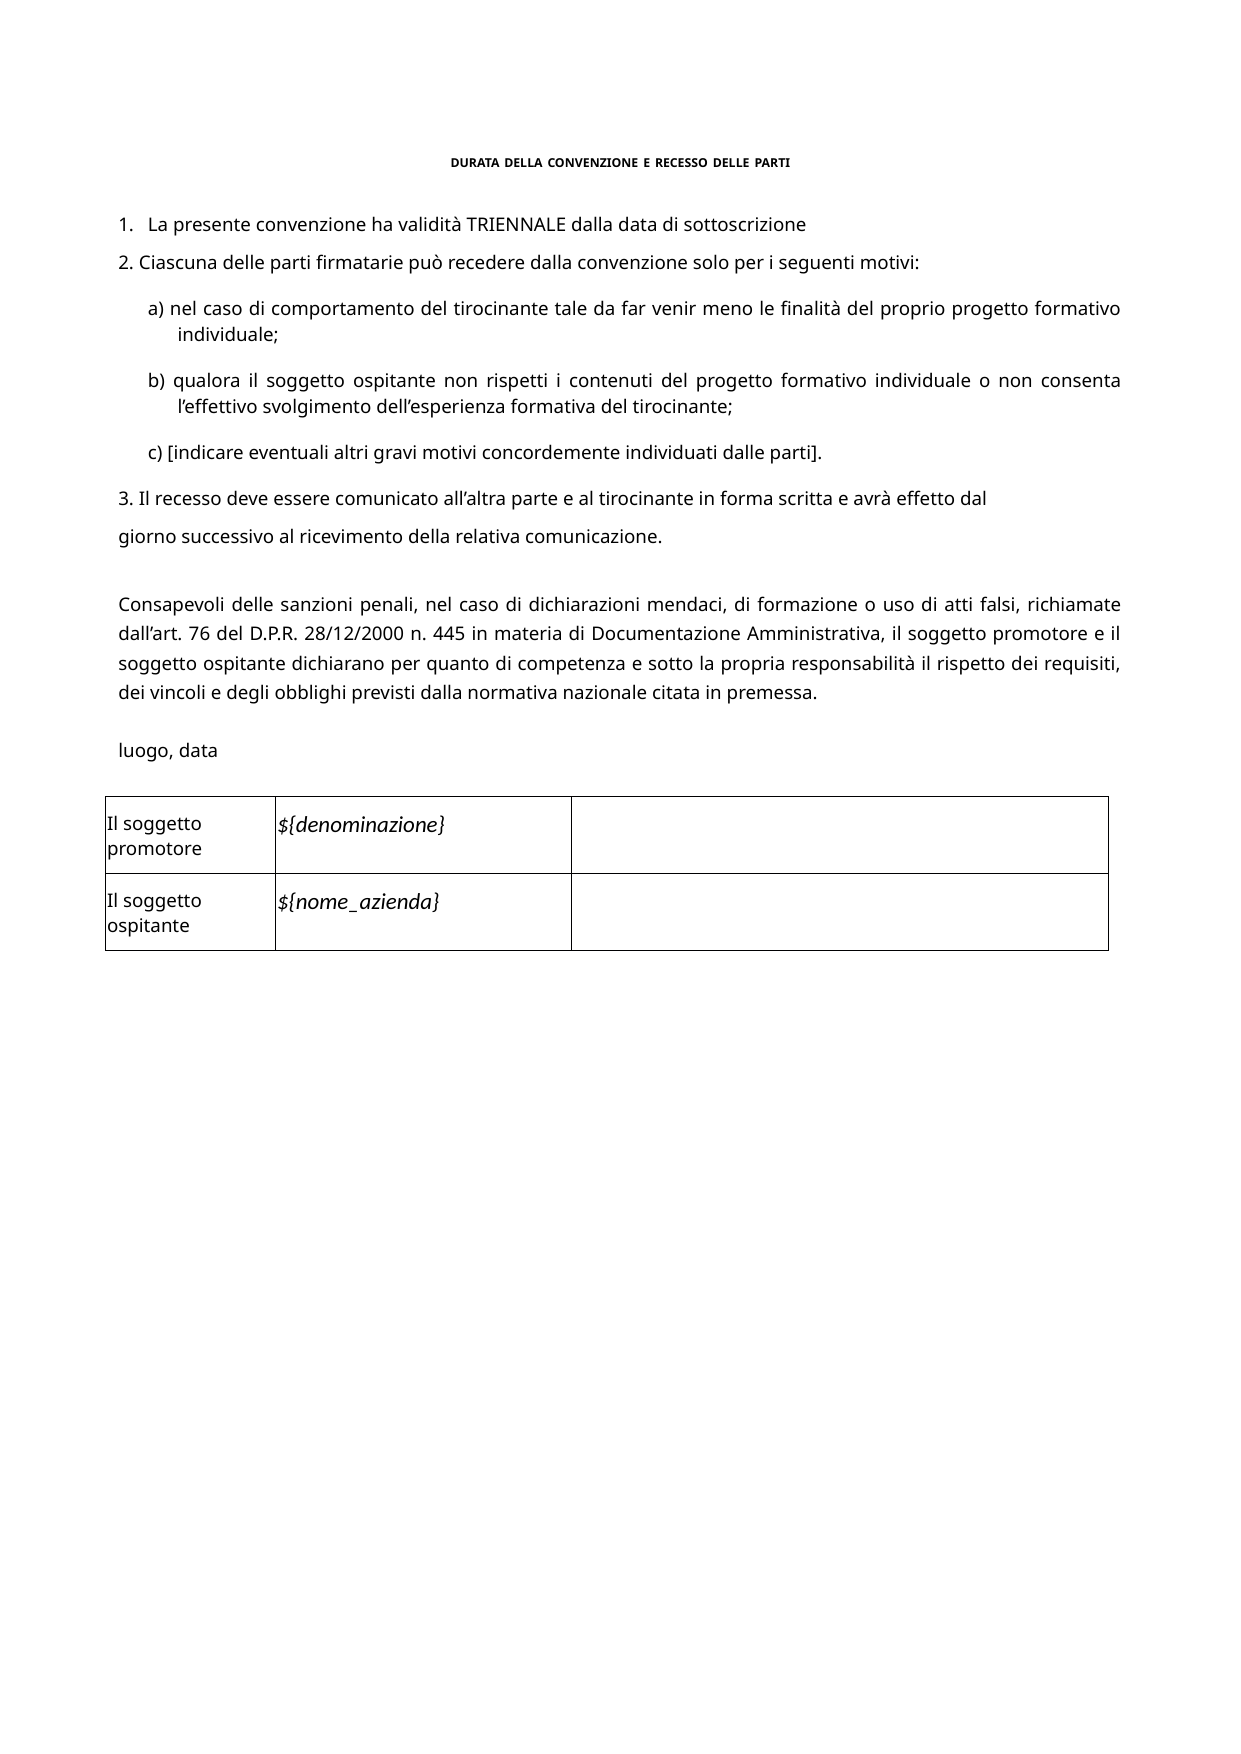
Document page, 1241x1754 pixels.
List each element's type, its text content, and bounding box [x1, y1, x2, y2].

text giorno successivo al ricevimento della relativa comunicazione. [118, 524, 1122, 549]
text 3. Il recesso deve essere comunicato all’altra parte e al tirocinante in forma scritta e avrà effetto dal [118, 486, 1122, 511]
text durata della convenzione e recesso delle parti [118, 148, 1122, 173]
table_header Il soggetto promotore [106, 797, 275, 873]
table_header ${denominazione} [276, 797, 571, 873]
list La presente convenzione ha validità TRIENNALE dalla data di sottoscrizione [118, 211, 1122, 237]
text 2. Ciascuna delle parti firmatarie può recedere dalla convenzione solo per i seguenti motivi: [118, 249, 1122, 275]
text Consapevoli delle sanzioni penali, nel caso di dichiarazioni mendaci, di formazione o uso di atti falsi, richiamate dall’art. 76 del D.P.R. 28/12/2000 n. 445 in materia di Documentazione Amministrativa, il soggetto promotore e il soggetto ospitante dichiarano per quanto di competenza e sotto la propria responsabilità il rispetto dei requisiti, dei vincoli e degli obblighi previsti dalla normativa nazionale citata in premessa. [118, 591, 1122, 705]
text a) nel caso di comportamento del tirocinante tale da far venir meno le finalità del proprio progetto formativo individuale; [148, 296, 1122, 347]
table_cell ${nome_azienda} [276, 874, 571, 950]
text luogo, data [118, 738, 1122, 763]
table_header [572, 797, 1108, 873]
table_cell [572, 874, 1108, 950]
text b) qualora il soggetto ospitante non rispetti i contenuti del progetto formativo individuale o non consenta l’effettivo svolgimento dell’esperienza formativa del tirocinante; [148, 367, 1122, 418]
table_cell Il soggetto ospitante [106, 874, 275, 950]
text c) [indicare eventuali altri gravi motivi concordemente individuati dalle parti]. [148, 439, 1122, 465]
